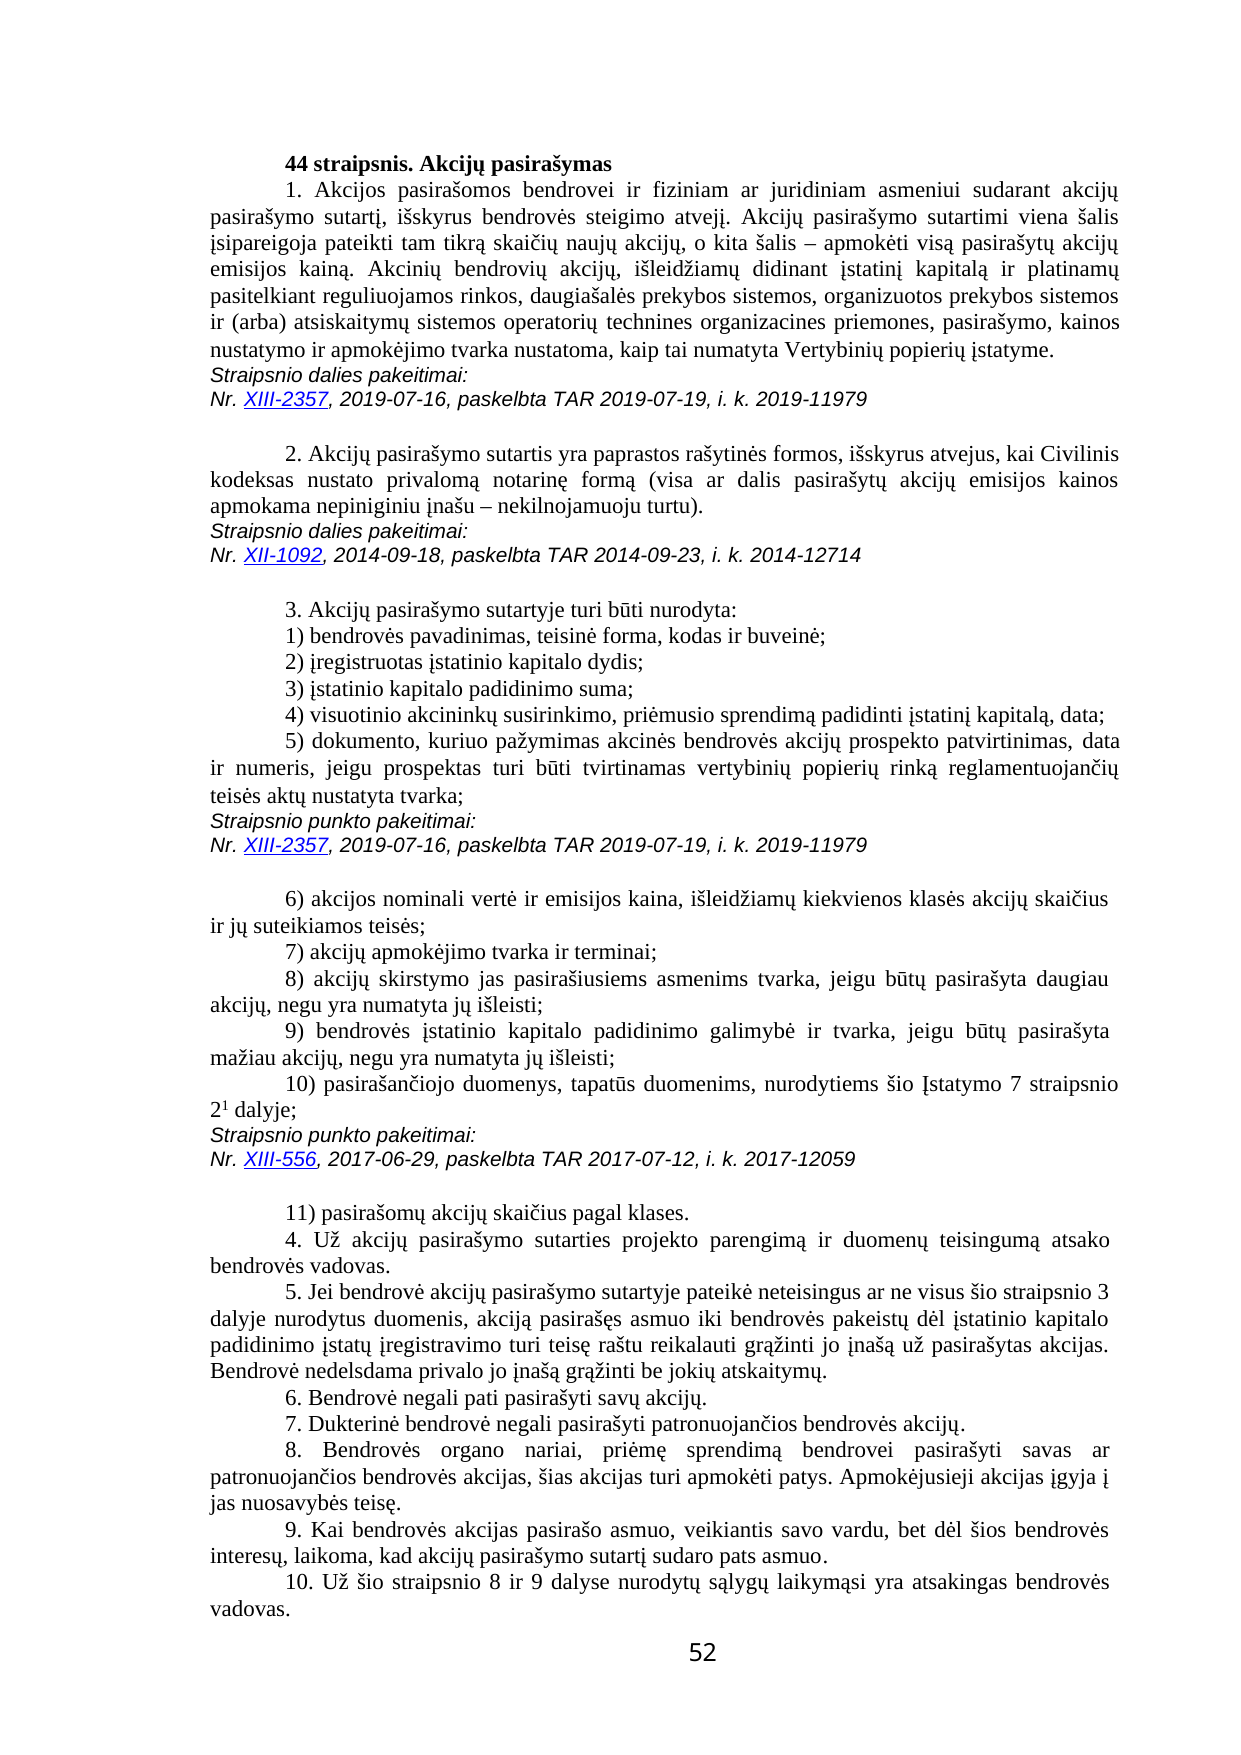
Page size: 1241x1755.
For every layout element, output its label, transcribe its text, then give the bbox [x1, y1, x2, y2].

text 4. Už akcijų pasirašymo sutarties projekto parengimą ir duomenų teisingumą atsako bendrovės vadovas. [210, 1226, 1111, 1278]
text 5. Jei bendrovė akcijų pasirašymo sutartyje pateikė neteisingus ar ne visus šio straipsnio 3 dalyje nurodytus duomenis, akciją pasirašęs asmuo iki bendrovės pakeistų dėl įstatinio kapitalo padidinimo įstatų įregistravimo turi teisę raštu reikalauti grąžinti jo įnašą už pasirašytas akcijas. Bendrovė nedelsdama privalo jo įnašą grąžinti be jokių atskaitymų. [210, 1278, 1111, 1384]
text 11) pasirašomų akcijų skaičius pagal klases. [210, 1199, 1111, 1226]
text Straipsnio punkto pakeitimai: [210, 1123, 1120, 1147]
text Nr. XIII-556, 2017-06-29, paskelbta TAR 2017-07-12, i. k. 2017-12059 [210, 1147, 1120, 1171]
text 10) pasirašančiojo duomenys, tapatūs duomenims, nurodytiems šio Įstatymo 7 straipsnio 21 dalyje; [210, 1070, 1120, 1123]
text 2. Akcijų pasirašymo sutartis yra paprastos rašytinės formos, išskyrus atvejus, kai Civilinis kodeksas nustato privalomą notarinę formą (visa ar dalis pasirašytų akcijų emisijos kainos apmokama nepiniginiu įnašu – nekilnojamuoju turtu). [210, 440, 1120, 519]
text 6. Bendrovė negali pati pasirašyti savų akcijų. [210, 1384, 1111, 1410]
text 4) visuotinio akcininkų susirinkimo, priėmusio sprendimą padidinti įstatinį kapitalą, data; [210, 701, 1111, 727]
text 44 straipsnis. Akcijų pasirašymas [210, 150, 1111, 176]
text 1. Akcijos pasirašomos bendrovei ir fiziniam ar juridiniam asmeniui sudarant akcijų pasirašymo sutartį, išskyrus bendrovės steigimo atvejį. Akcijų pasirašymo sutartimi viena šalis įsipareigoja pateikti tam tikrą skaičių naujų akcijų, o kita šalis – apmokėti visą pasirašytų akcijų emisijos kainą. Akcinių bendrovių akcijų, išleidžiamų didinant įstatinį kapitalą ir platinamų pasitelkiant reguliuojamos rinkos, daugiašalės prekybos sistemos, organizuotos prekybos sistemos ir (arba) atsiskaitymų sistemos operatorių technines organizacines priemones, pasirašymo, kainos nustatymo ir apmokėjimo tvarka nustatoma, kaip tai numatyta Vertybinių popierių įstatyme. [210, 176, 1120, 363]
text 7) akcijų apmokėjimo tvarka ir terminai; [210, 938, 1111, 964]
text 2) įregistruotas įstatinio kapitalo dydis; [210, 648, 1111, 675]
text Straipsnio dalies pakeitimai: [210, 519, 1120, 543]
text 10. Už šio straipsnio 8 ir 9 dalyse nurodytų sąlygų laikymąsi yra atsakingas bendrovės vadovas. [210, 1568, 1111, 1621]
text Straipsnio dalies pakeitimai: [210, 363, 1120, 387]
text 8. Bendrovės organo nariai, priėmę sprendimą bendrovei pasirašyti savas ar patronuojančios bendrovės akcijas, šias akcijas turi apmokėti patys. Apmokėjusieji akcijas įgyja į jas nuosavybės teisę. [210, 1437, 1111, 1516]
text 6) akcijos nominali vertė ir emisijos kaina, išleidžiamų kiekvienos klasės akcijų skaičius ir jų suteikiamos teisės; [210, 886, 1111, 938]
text Nr. XII-1092, 2014-09-18, paskelbta TAR 2014-09-23, i. k. 2014-12714 [210, 543, 1120, 567]
text Nr. XIII-2357, 2019-07-16, paskelbta TAR 2019-07-19, i. k. 2019-11979 [210, 833, 1120, 857]
text 3) įstatinio kapitalo padidinimo suma; [210, 675, 1111, 701]
text 7. Dukterinė bendrovė negali pasirašyti patronuojančios bendrovės akcijų. [210, 1410, 1111, 1437]
text Nr. XIII-2357, 2019-07-16, paskelbta TAR 2019-07-19, i. k. 2019-11979 [210, 387, 1120, 411]
text 9) bendrovės įstatinio kapitalo padidinimo galimybė ir tvarka, jeigu būtų pasirašyta mažiau akcijų, negu yra numatyta jų išleisti; [210, 1017, 1111, 1070]
text 5) dokumento, kuriuo pažymimas akcinės bendrovės akcijų prospekto patvirtinimas, data ir numeris, jeigu prospektas turi būti tvirtinamas vertybinių popierių rinką reglamentuojančių teisės aktų nustatyta tvarka; [210, 727, 1120, 809]
text 8) akcijų skirstymo jas pasirašiusiems asmenims tvarka, jeigu būtų pasirašyta daugiau akcijų, negu yra numatyta jų išleisti; [210, 964, 1111, 1017]
text 9. Kai bendrovės akcijas pasirašo asmuo, veikiantis savo vardu, bet dėl šios bendrovės interesų, laikoma, kad akcijų pasirašymo sutartį sudaro pats asmuo. [210, 1516, 1111, 1568]
text Straipsnio punkto pakeitimai: [210, 809, 1120, 833]
text 3. Akcijų pasirašymo sutartyje turi būti nurodyta: [210, 596, 1111, 622]
text 1) bendrovės pavadinimas, teisinė forma, kodas ir buveinė; [210, 622, 1111, 648]
